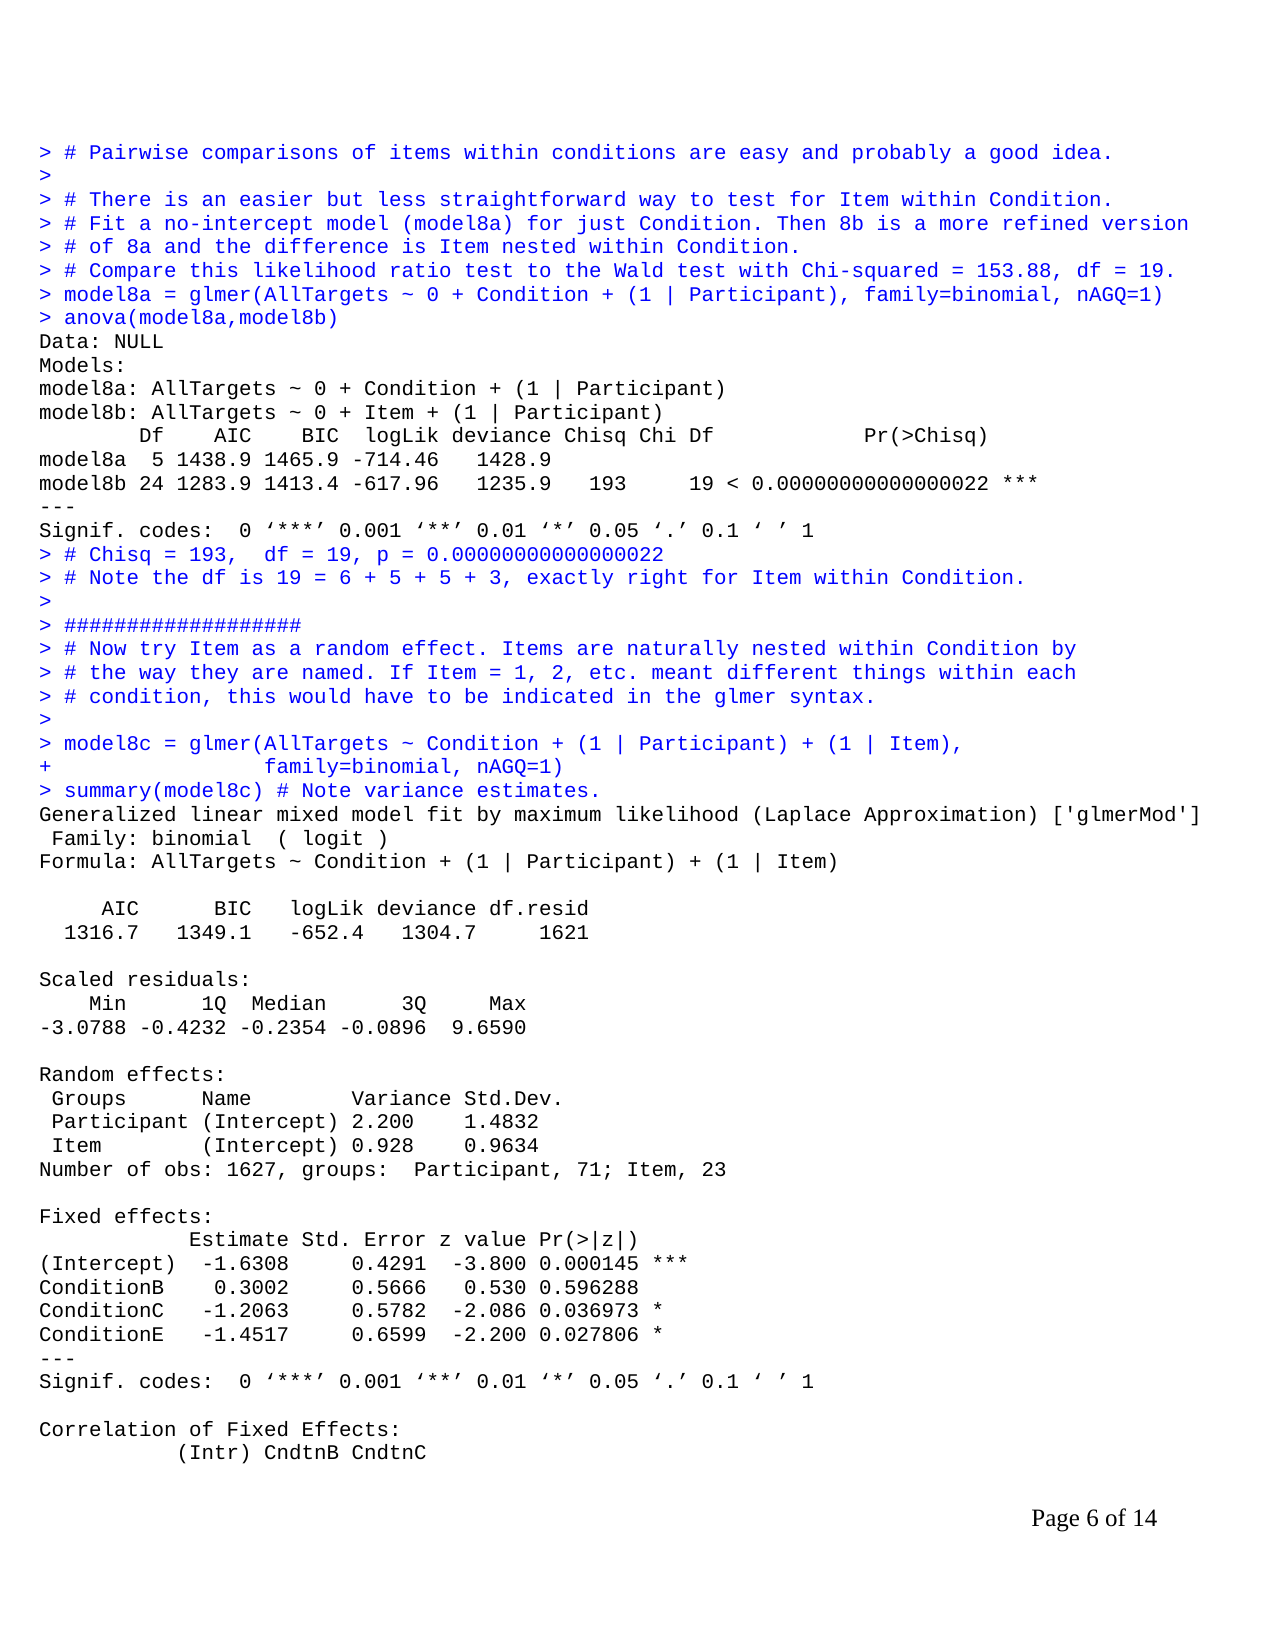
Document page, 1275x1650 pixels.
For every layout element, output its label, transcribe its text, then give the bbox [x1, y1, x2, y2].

text Models: [39, 354, 1239, 378]
text > # Now try Item as a random effect. Items are naturally nested within Condition by [39, 638, 1239, 662]
text > # Note the df is 19 = 6 + 5 + 5 + 3, exactly right for Item within Condition. [39, 567, 1239, 591]
text ConditionC -1.2063 0.5782 -2.086 0.036973 * [39, 1300, 1239, 1324]
text Groups Name Variance Std.Dev. [39, 1088, 1239, 1111]
text ConditionE -1.4517 0.6599 -2.200 0.027806 * [39, 1324, 1239, 1348]
text > # Pairwise comparisons of items within conditions are easy and probably a good idea. [39, 142, 1239, 165]
text Scaled residuals: [39, 969, 1239, 993]
text --- [39, 496, 1239, 520]
text > ################### [39, 615, 1239, 638]
text model8b 24 1283.9 1413.4 -617.96 1235.9 193 19 < 0.00000000000000022 *** [39, 473, 1239, 496]
text > [39, 165, 1239, 189]
text Signif. codes: 0 ‘***’ 0.001 ‘**’ 0.01 ‘*’ 0.05 ‘.’ 0.1 ‘ ’ 1 [39, 520, 1239, 544]
text model8a 5 1438.9 1465.9 -714.46 1428.9 [39, 449, 1239, 473]
text Data: NULL [39, 331, 1239, 354]
text ConditionB 0.3002 0.5666 0.530 0.596288 [39, 1277, 1239, 1300]
text Number of obs: 1627, groups: Participant, 71; Item, 23 [39, 1158, 1239, 1182]
text model8a: AllTargets ~ 0 + Condition + (1 | Participant) [39, 378, 1239, 402]
text --- [39, 1348, 1239, 1371]
text Item (Intercept) 0.928 0.9634 [39, 1135, 1239, 1158]
text > anova(model8a,model8b) [39, 307, 1239, 331]
text Df AIC BIC logLik deviance Chisq Chi Df Pr(>Chisq) [39, 426, 1239, 449]
text model8b: AllTargets ~ 0 + Item + (1 | Participant) [39, 402, 1239, 426]
text Correlation of Fixed Effects: [39, 1419, 1239, 1442]
text Generalized linear mixed model fit by maximum likelihood (Laplace Approximation) ['glmerMod'] [39, 804, 1239, 827]
text > # the way they are named. If Item = 1, 2, etc. meant different things within each [39, 662, 1239, 686]
text Formula: AllTargets ~ Condition + (1 | Participant) + (1 | Item) [39, 851, 1239, 875]
text Estimate Std. Error z value Pr(>|z|) [39, 1229, 1239, 1253]
text -3.0788 -0.4232 -0.2354 -0.0896 9.6590 [39, 1017, 1239, 1040]
text Family: binomial ( logit ) [39, 827, 1239, 851]
text AIC BIC logLik deviance df.resid [39, 898, 1239, 922]
text > [39, 591, 1239, 615]
text (Intercept) -1.6308 0.4291 -3.800 0.000145 *** [39, 1253, 1239, 1277]
text + family=binomial, nAGQ=1) [39, 757, 1239, 780]
text Min 1Q Median 3Q Max [39, 993, 1239, 1017]
text > # condition, this would have to be indicated in the glmer syntax. [39, 686, 1239, 709]
text > # Chisq = 193, df = 19, p = 0.00000000000000022 [39, 544, 1239, 567]
text Signif. codes: 0 ‘***’ 0.001 ‘**’ 0.01 ‘*’ 0.05 ‘.’ 0.1 ‘ ’ 1 [39, 1371, 1239, 1395]
text > # There is an easier but less straightforward way to test for Item within Condition. [39, 189, 1239, 213]
text > # of 8a and the difference is Item nested within Condition. [39, 236, 1239, 260]
text > # Fit a no-intercept model (model8a) for just Condition. Then 8b is a more refined version [39, 213, 1239, 236]
text Fixed effects: [39, 1206, 1239, 1229]
text Random effects: [39, 1064, 1239, 1088]
text > summary(model8c) # Note variance estimates. [39, 780, 1239, 804]
text > [39, 709, 1239, 733]
text > model8a = glmer(AllTargets ~ 0 + Condition + (1 | Participant), family=binomial, nAGQ=1) [39, 284, 1239, 307]
text > # Compare this likelihood ratio test to the Wald test with Chi-squared = 153.88, df = 19. [39, 260, 1239, 284]
text > model8c = glmer(AllTargets ~ Condition + (1 | Participant) + (1 | Item), [39, 733, 1239, 757]
text 1316.7 1349.1 -652.4 1304.7 1621 [39, 922, 1239, 946]
text (Intr) CndtnB CndtnC [39, 1442, 1239, 1466]
text Participant (Intercept) 2.200 1.4832 [39, 1111, 1239, 1135]
